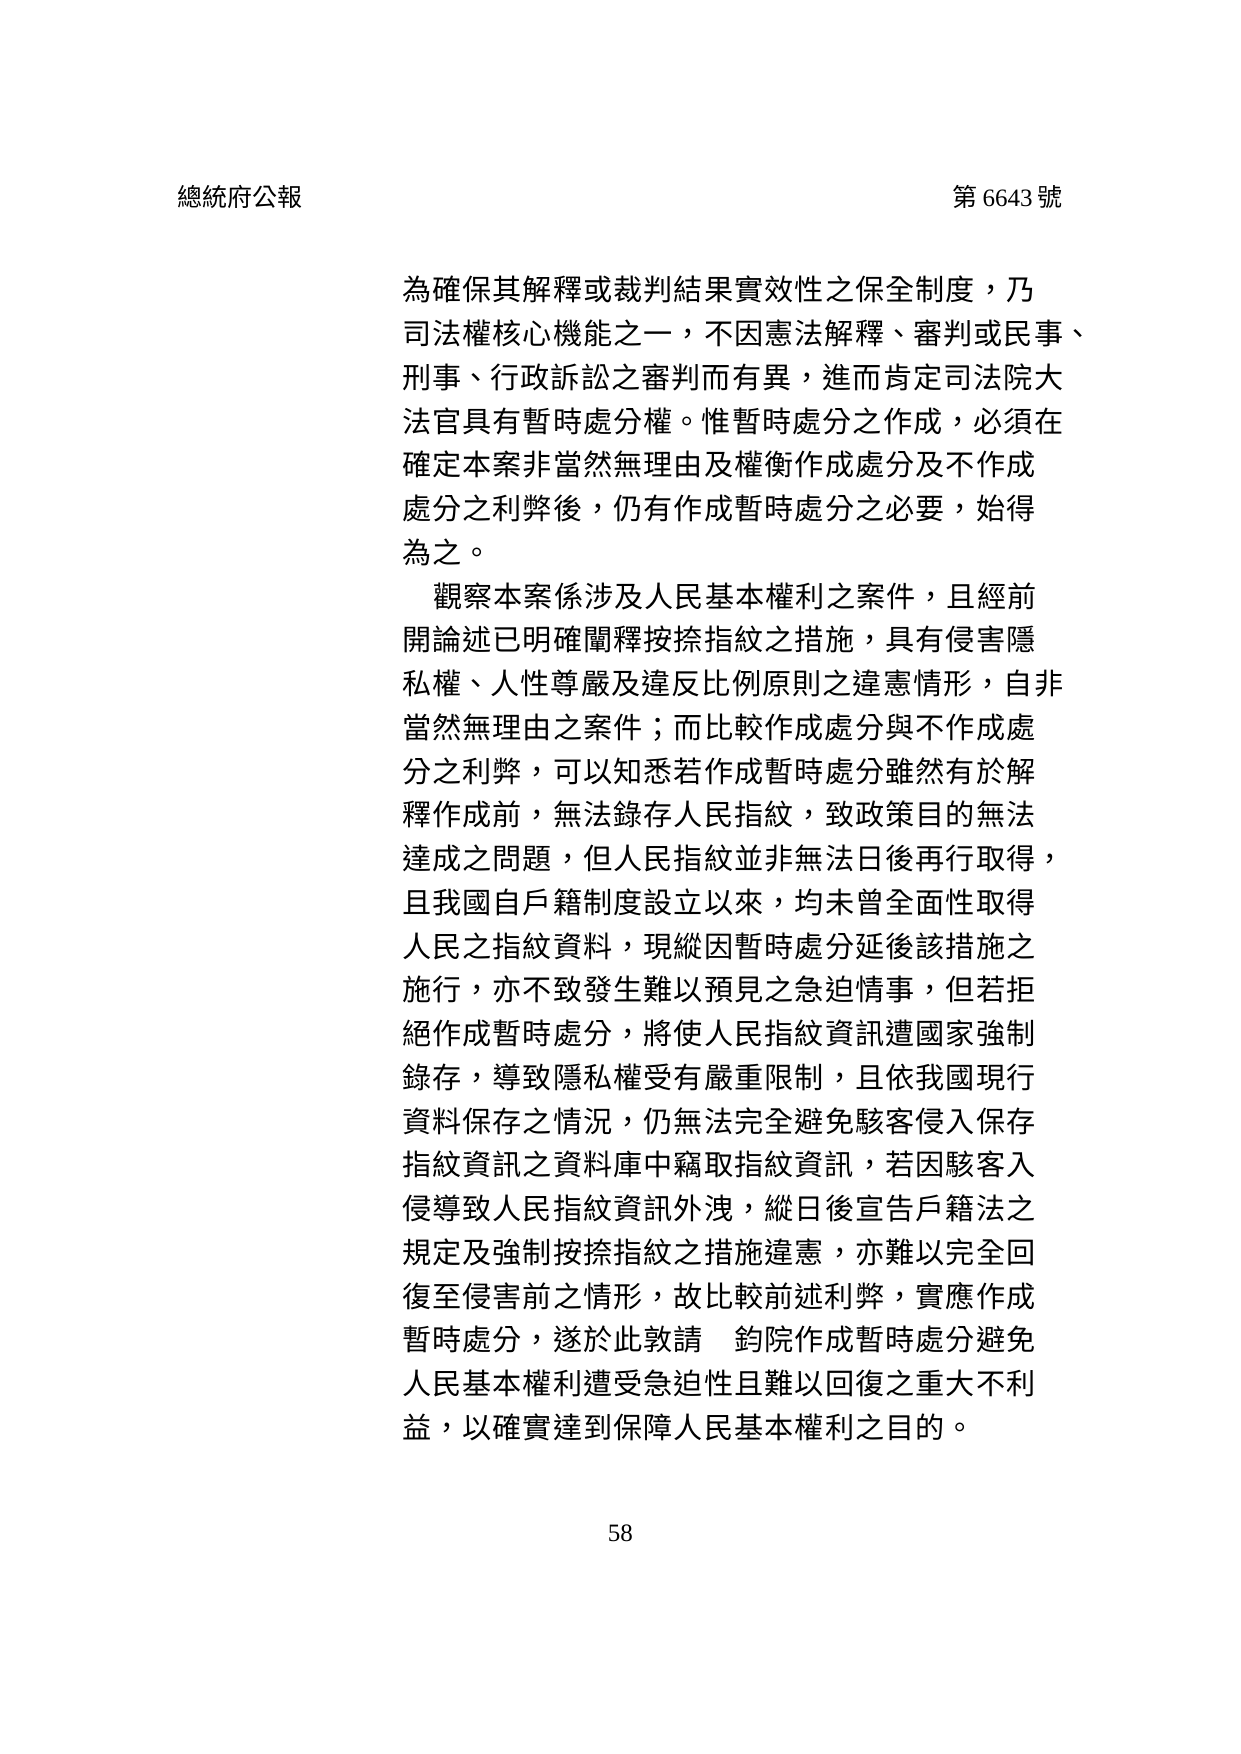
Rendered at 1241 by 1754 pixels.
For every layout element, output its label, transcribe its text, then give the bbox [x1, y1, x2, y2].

text 觀察本案係涉及人民基本權利之案件，且經前開論述已明確闡釋按捺指紋之措施，具有侵害隱私權、人性尊嚴及違反比例原則之違憲情形，自非當然無理由之案件；而比較作成處分與不作成處分之利弊，可以知悉若作成暫時處分雖然有於解釋作成前，無法錄存人民指紋，致政策目的無法達成之問題，但人民指紋並非無法日後再行取得，且我國自戶籍制度設立以來，均未曾全面性取得人民之指紋資料，現縱因暫時處分延後該措施之施行，亦不致發生難以預見之急迫情事，但若拒絕作成暫時處分，將使人民指紋資訊遭國家強制錄存，導致隱私權受有嚴重限制，且依我國現行資料保存之情況，仍無法完全避免駭客侵入保存指紋資訊之資料庫中竊取指紋資訊，若因駭客入侵導致人民指紋資訊外洩，縱日後宣告戶籍法之規定及強制按捺指紋之措施違憲，亦難以完全回復至侵害前之情形，故比較前述利弊，實應作成暫時處分，遂於此敦請 鈞院作成暫時處分避免人民基本權利遭受急迫性且難以回復之重大不利益，以確實達到保障人民基本權利之目的。 [402, 572, 1063, 1447]
text 承上，司法院釋字第585號解釋認為司法院大法官依憲法規定獨立行使憲法解釋及憲法審判權，為確保其解釋或裁判結果實效性之保全制度，乃司法權核心機能之一，不因憲法解釋、審判或民事、刑事、行政訴訟之審判而有異，進而肯定司法院大法官具有暫時處分權。惟暫時處分之作成，必須在確定本案非當然無理由及權衡作成處分及不作成處分之利弊後，仍有作成暫時處分之必要，始得為之。 [402, 266, 1063, 572]
